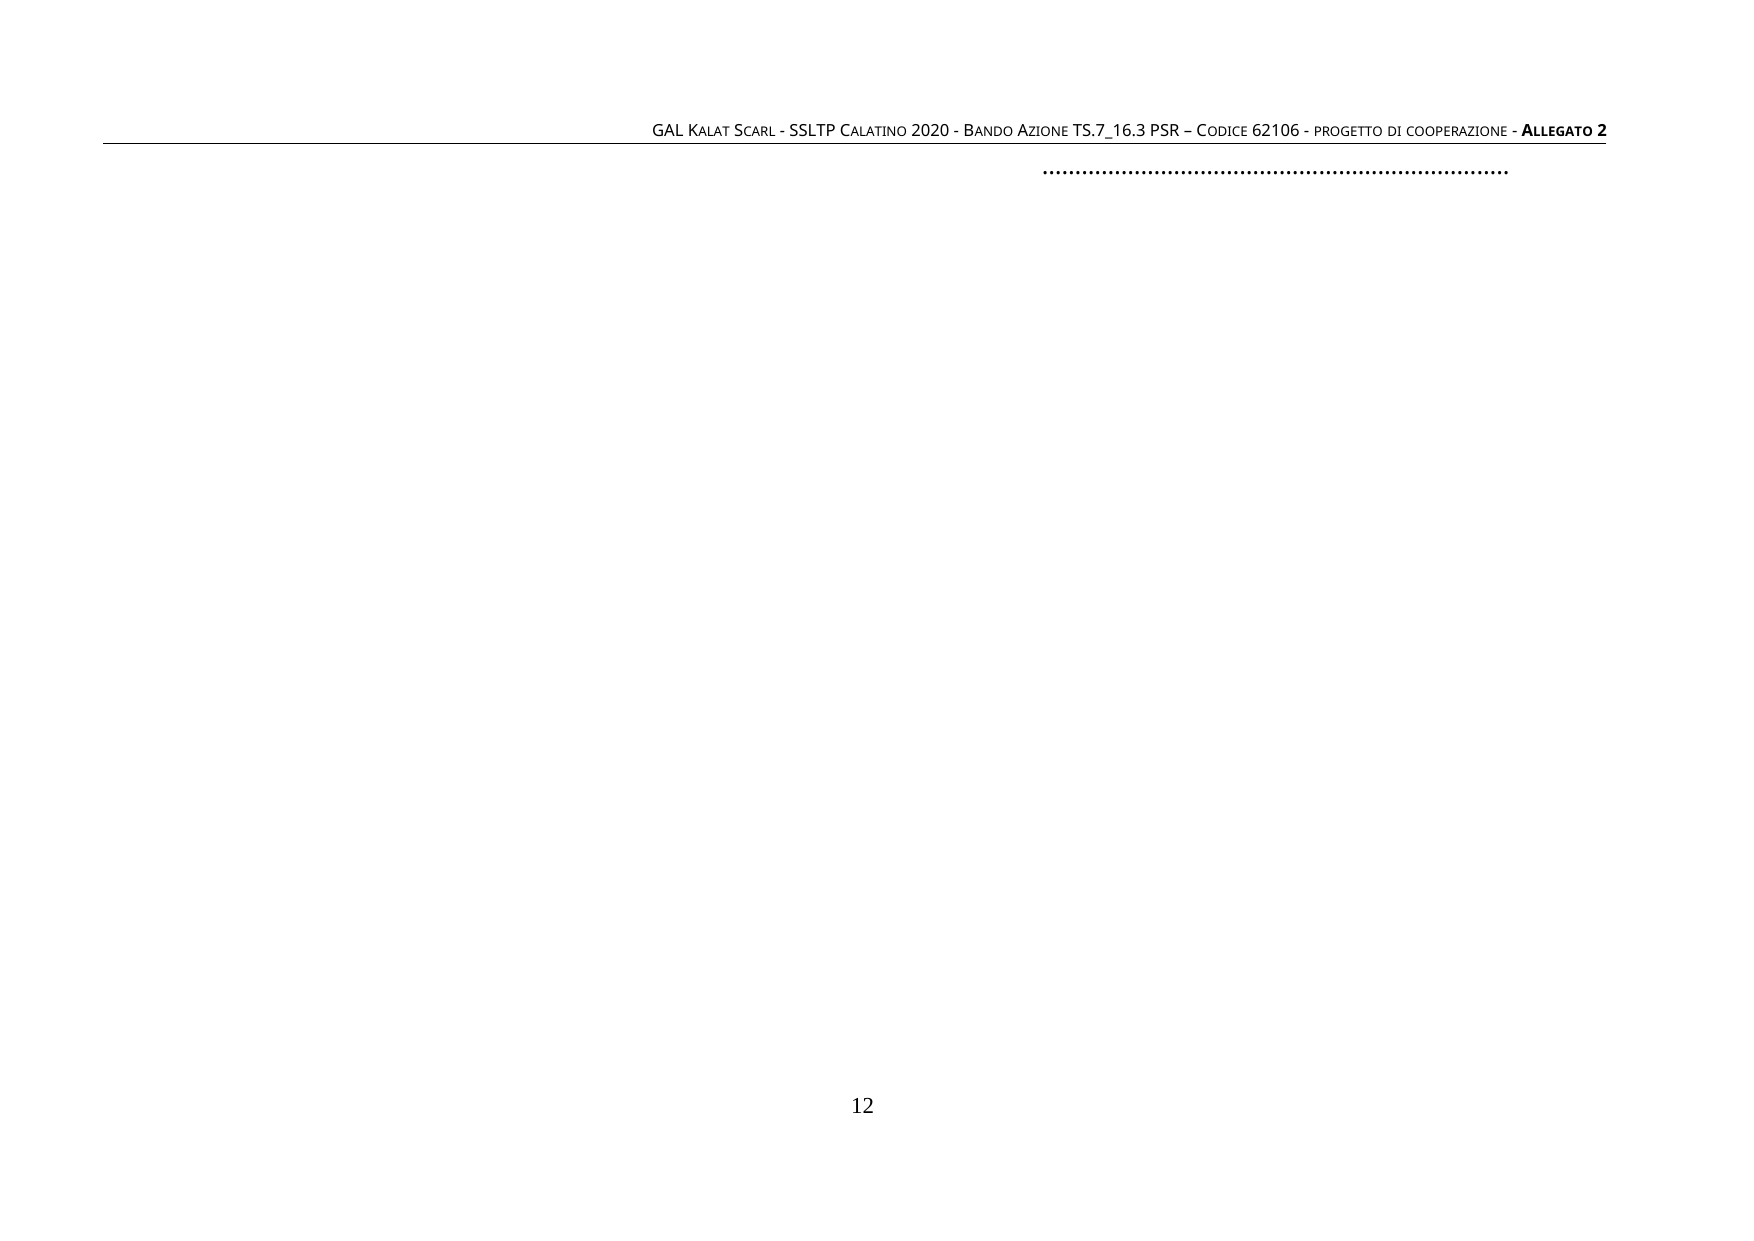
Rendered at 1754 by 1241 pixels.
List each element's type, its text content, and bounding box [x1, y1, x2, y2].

text …………………………………………………………….. [945, 148, 1606, 182]
